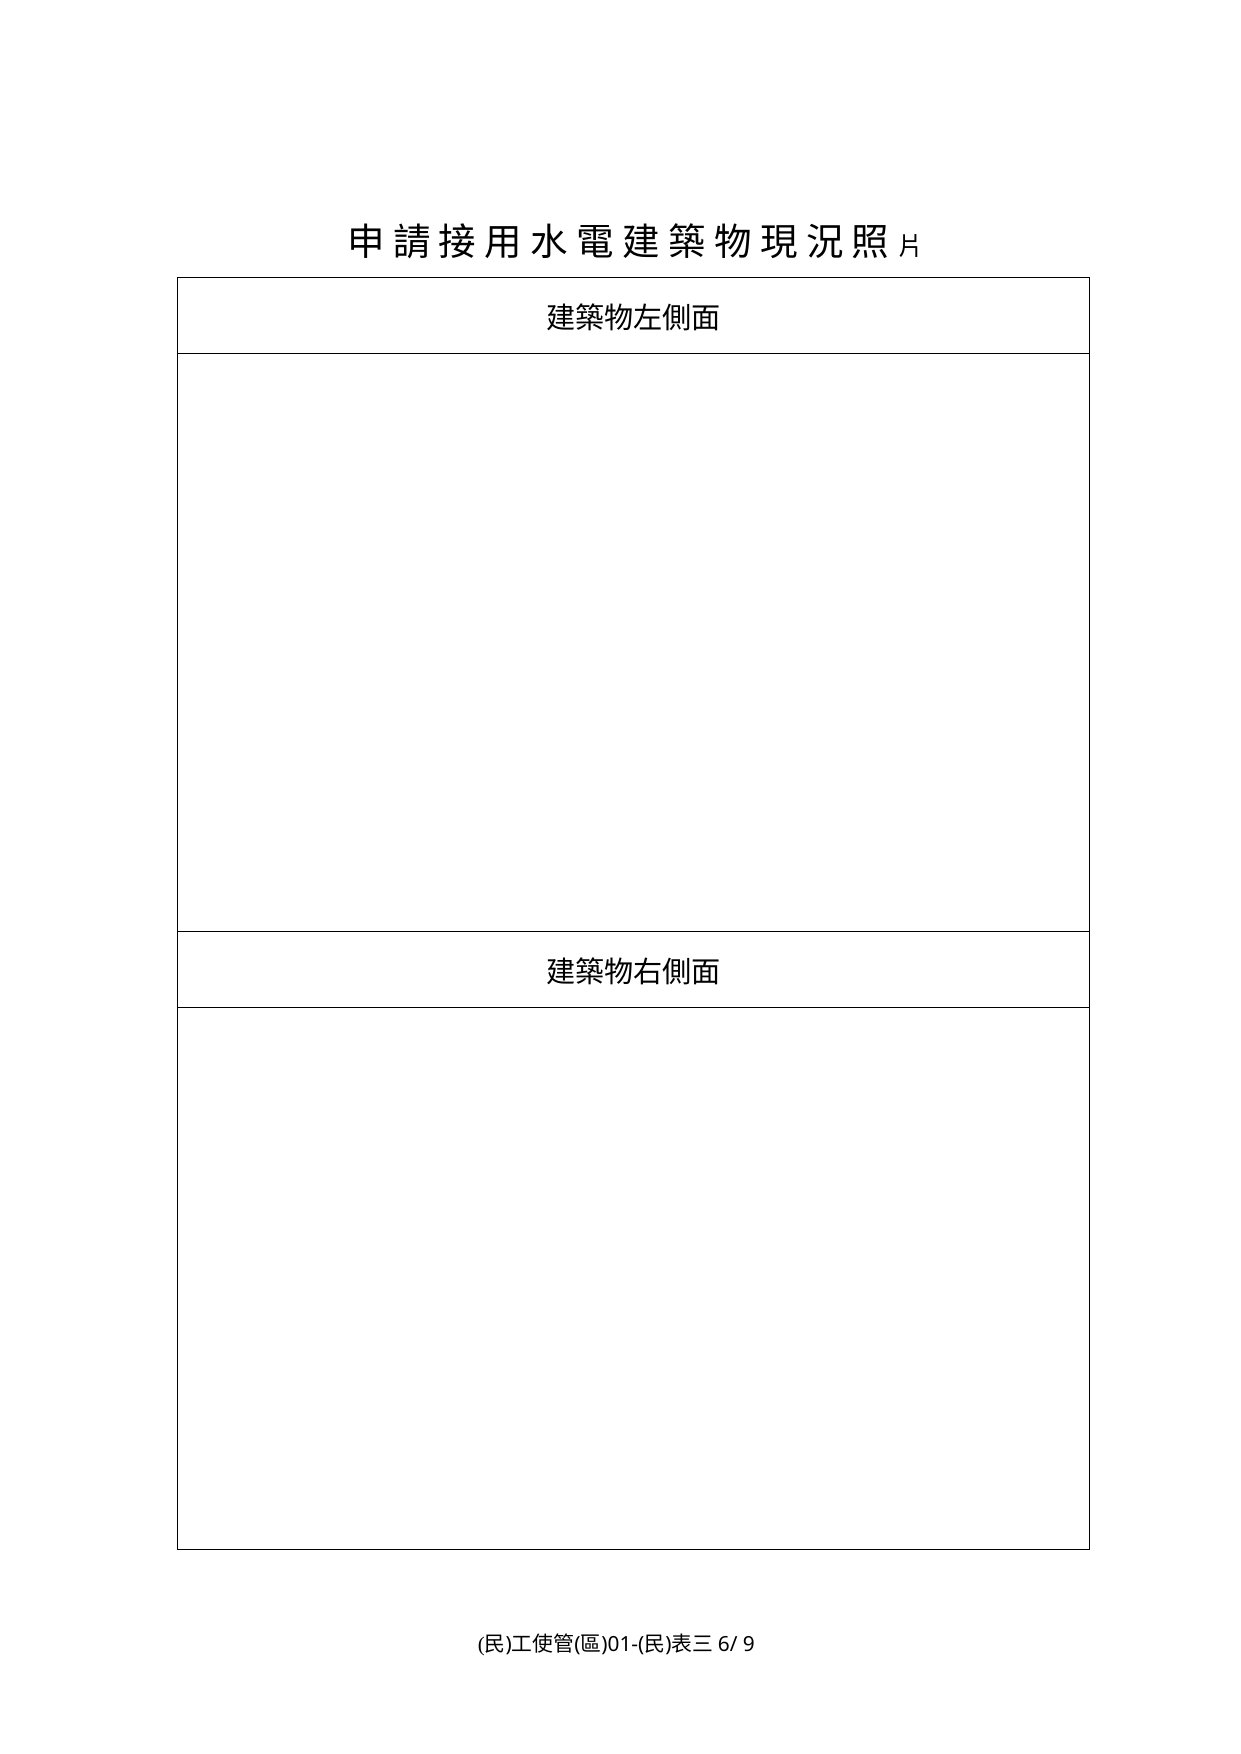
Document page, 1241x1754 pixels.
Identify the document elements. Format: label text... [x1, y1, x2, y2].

table_cell 建築物右側面 [178, 932, 1089, 1007]
text 申 請 接 用 水 電 建 築 物 現 況 照 片 [177, 202, 1092, 277]
table_cell [178, 354, 1089, 931]
table_header 建築物左側面 [178, 278, 1089, 353]
table_cell [178, 1008, 1089, 1549]
